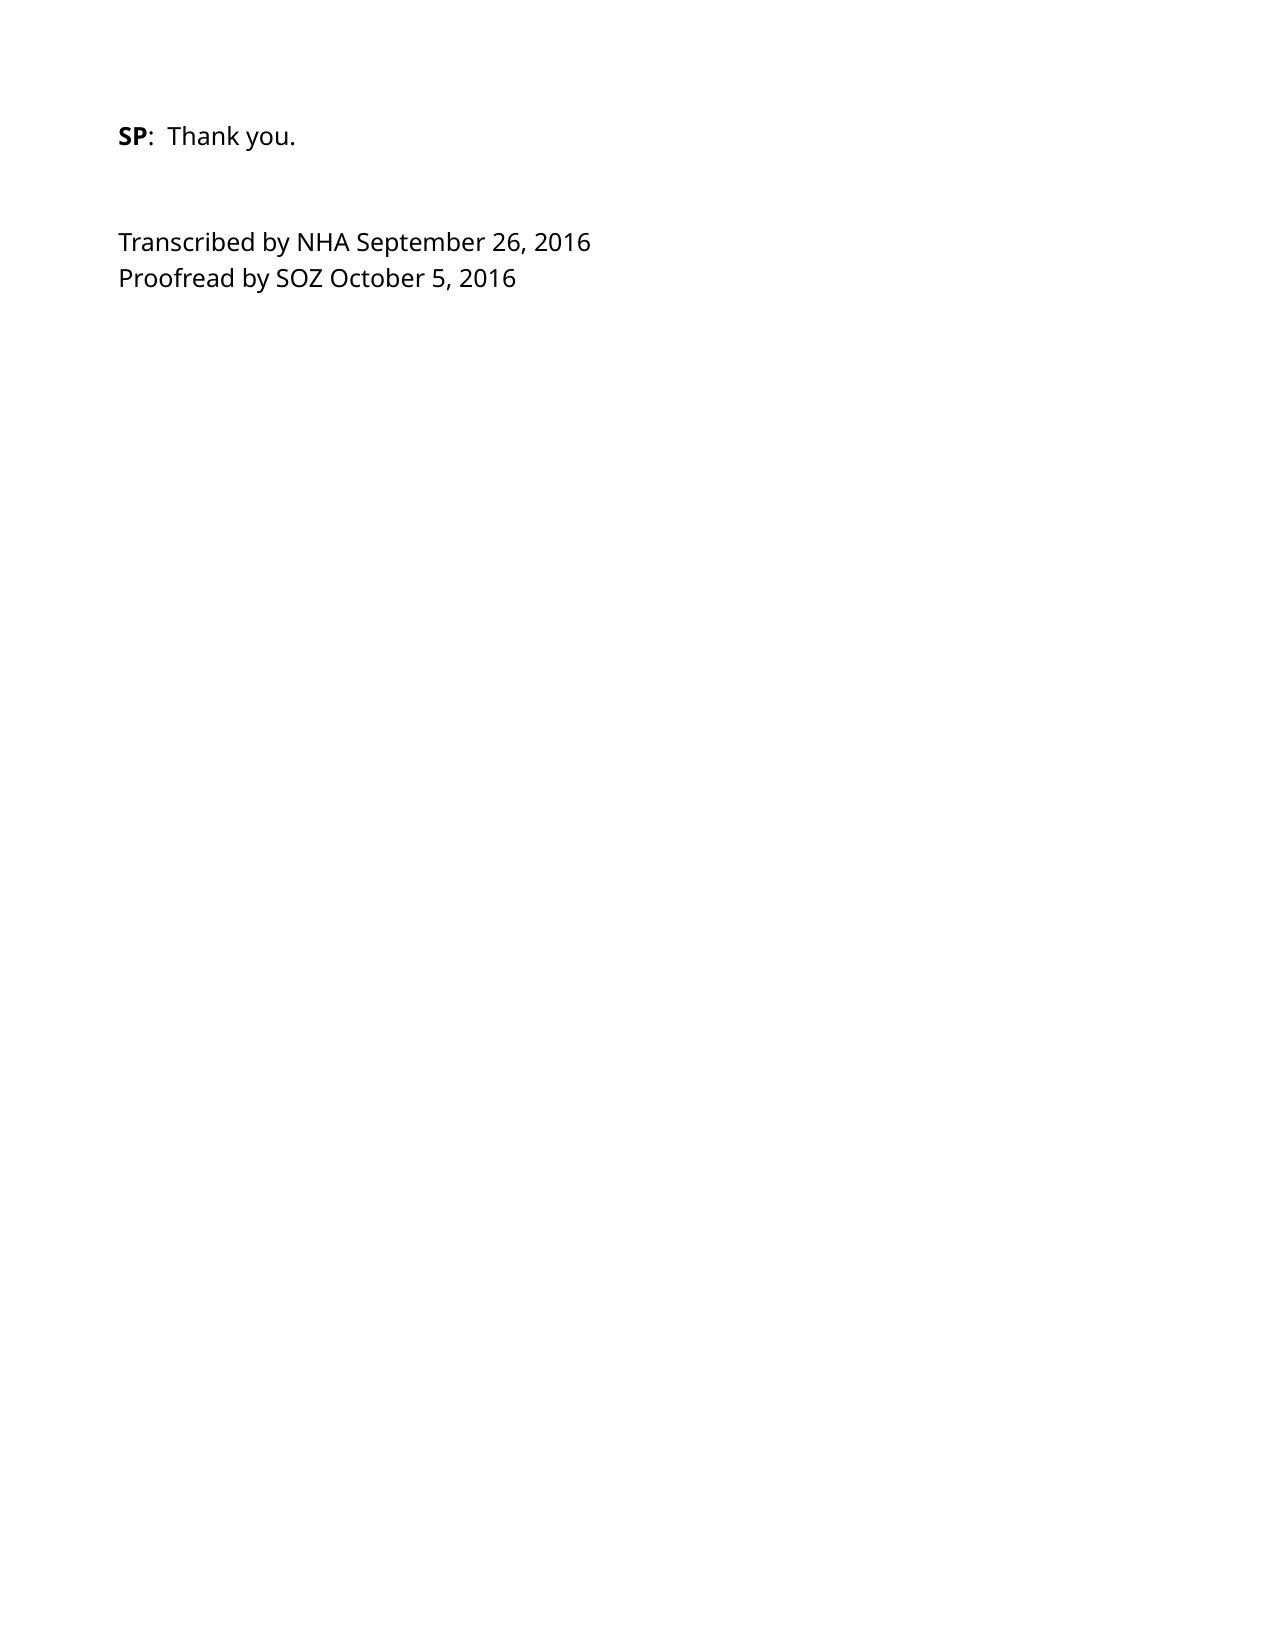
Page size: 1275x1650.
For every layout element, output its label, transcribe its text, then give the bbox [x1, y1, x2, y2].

text Transcribed by NHA September 26, 2016 [118, 224, 1157, 258]
text Proofread by SOZ October 5, 2016 [118, 261, 1157, 295]
text SP: Thank you. [118, 118, 1157, 152]
